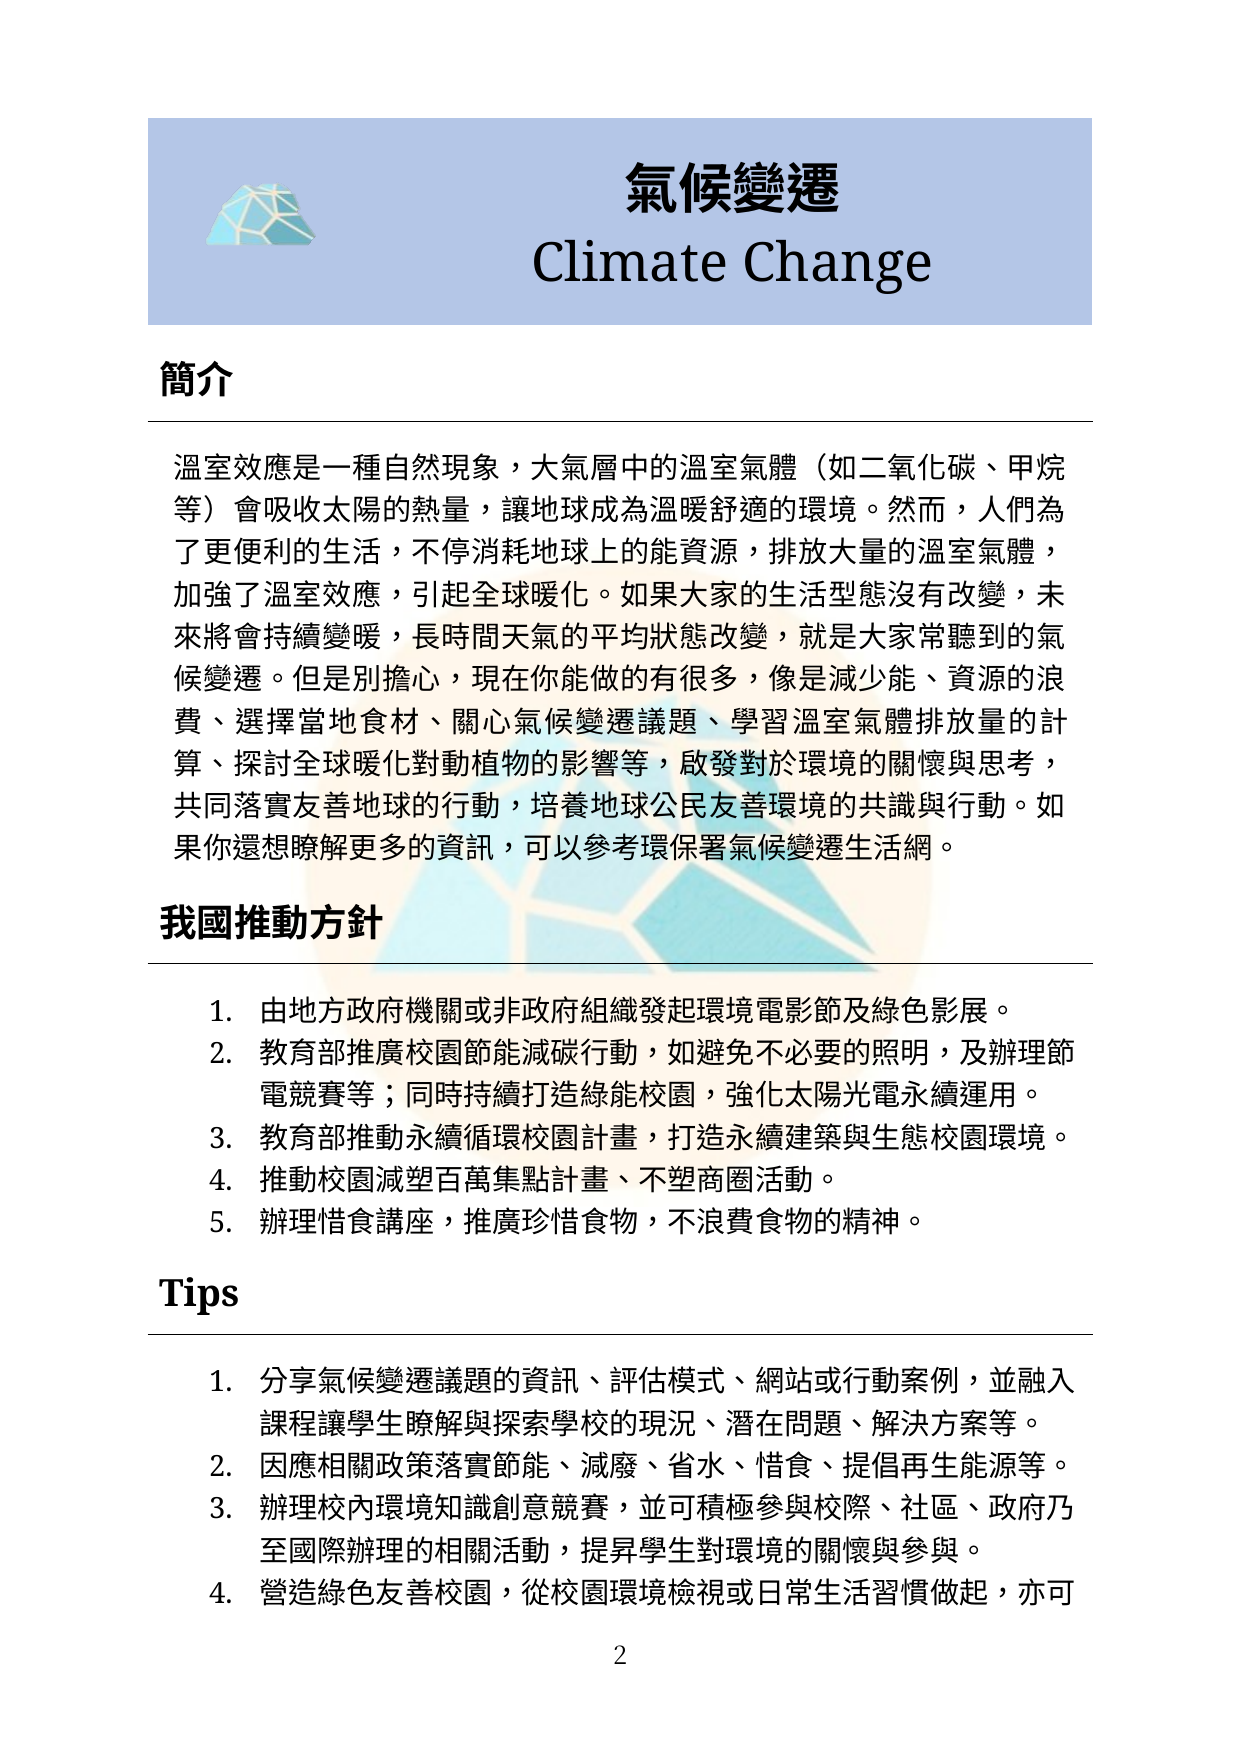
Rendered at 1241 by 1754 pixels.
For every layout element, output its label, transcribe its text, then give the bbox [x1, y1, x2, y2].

table_cell [950, 964, 1092, 987]
table_cell 由地方政府機關或非政府組織發起環境電影節及綠色影展。 教育部推廣校園節能減碳行動，如避免不必要的照明，及辦理節電競賽等；同時持續打造綠能校園，強化太陽光電永續運用。 教育部推動永續循環校園計畫，打造永續建築與生態校園環境。 推動校園減塑百萬集點計畫、不塑商圈活動。 辦理惜食講座，推廣珍惜食物，不浪費食物的精神。 [148, 987, 1092, 1241]
table_header 氣候變遷 Climate Change [372, 118, 1092, 325]
table_cell 溫室效應是一種自然現象，大氣層中的溫室氣體（如二氧化碳、甲烷等）會吸收太陽的熱量，讓地球成為溫暖舒適的環境。然而，人們為了更便利的生活，不停消耗地球上的能資源，排放大量的溫室氣體，加強了溫室效應，引起全球暖化。如果大家的生活型態沒有改變，未來將會持續變暖，長時間天氣的平均狀態改變，就是大家常聽到的氣候變遷。但是別擔心，現在你能做的有很多，像是減少能、資源的浪費、選擇當地食材、關心氣候變遷議題、學習溫室氣體排放量的計算、探討全球暖化對動植物的影響等，啟發對於環境的關懷與思考，共同落實友善地球的行動，培養地球公民友善環境的共識與行動。如果你還想瞭解更多的資訊，可以參考環保署氣候變遷生活網。 [148, 445, 1081, 867]
table_cell 簡介 [148, 325, 1092, 421]
table_header [148, 118, 372, 325]
table_cell Tips [148, 1241, 1092, 1334]
table_cell [148, 422, 1092, 444]
table_cell 我國推動方針 [148, 868, 290, 963]
table_cell [148, 1335, 1092, 1358]
table_cell [1081, 445, 1092, 867]
table_cell 分享氣候變遷議題的資訊、評估模式、網站或行動案例，並融入課程讓學生瞭解與探索學校的現況、潛在問題、解決方案等。 因應相關政策落實節能、減廢、省水、惜食、提倡再生能源等。 辦理校內環境知識創意競賽，並可積極參與校際、社區、政府乃至國際辦理的相關活動，提昇學生對環境的關懷與參與。 營造綠色友善校園，從校園環境檢視或日常生活習慣做起，亦可 [148, 1358, 1092, 1612]
table_cell 我國推動方針 [950, 868, 1092, 963]
table_cell [148, 964, 290, 987]
